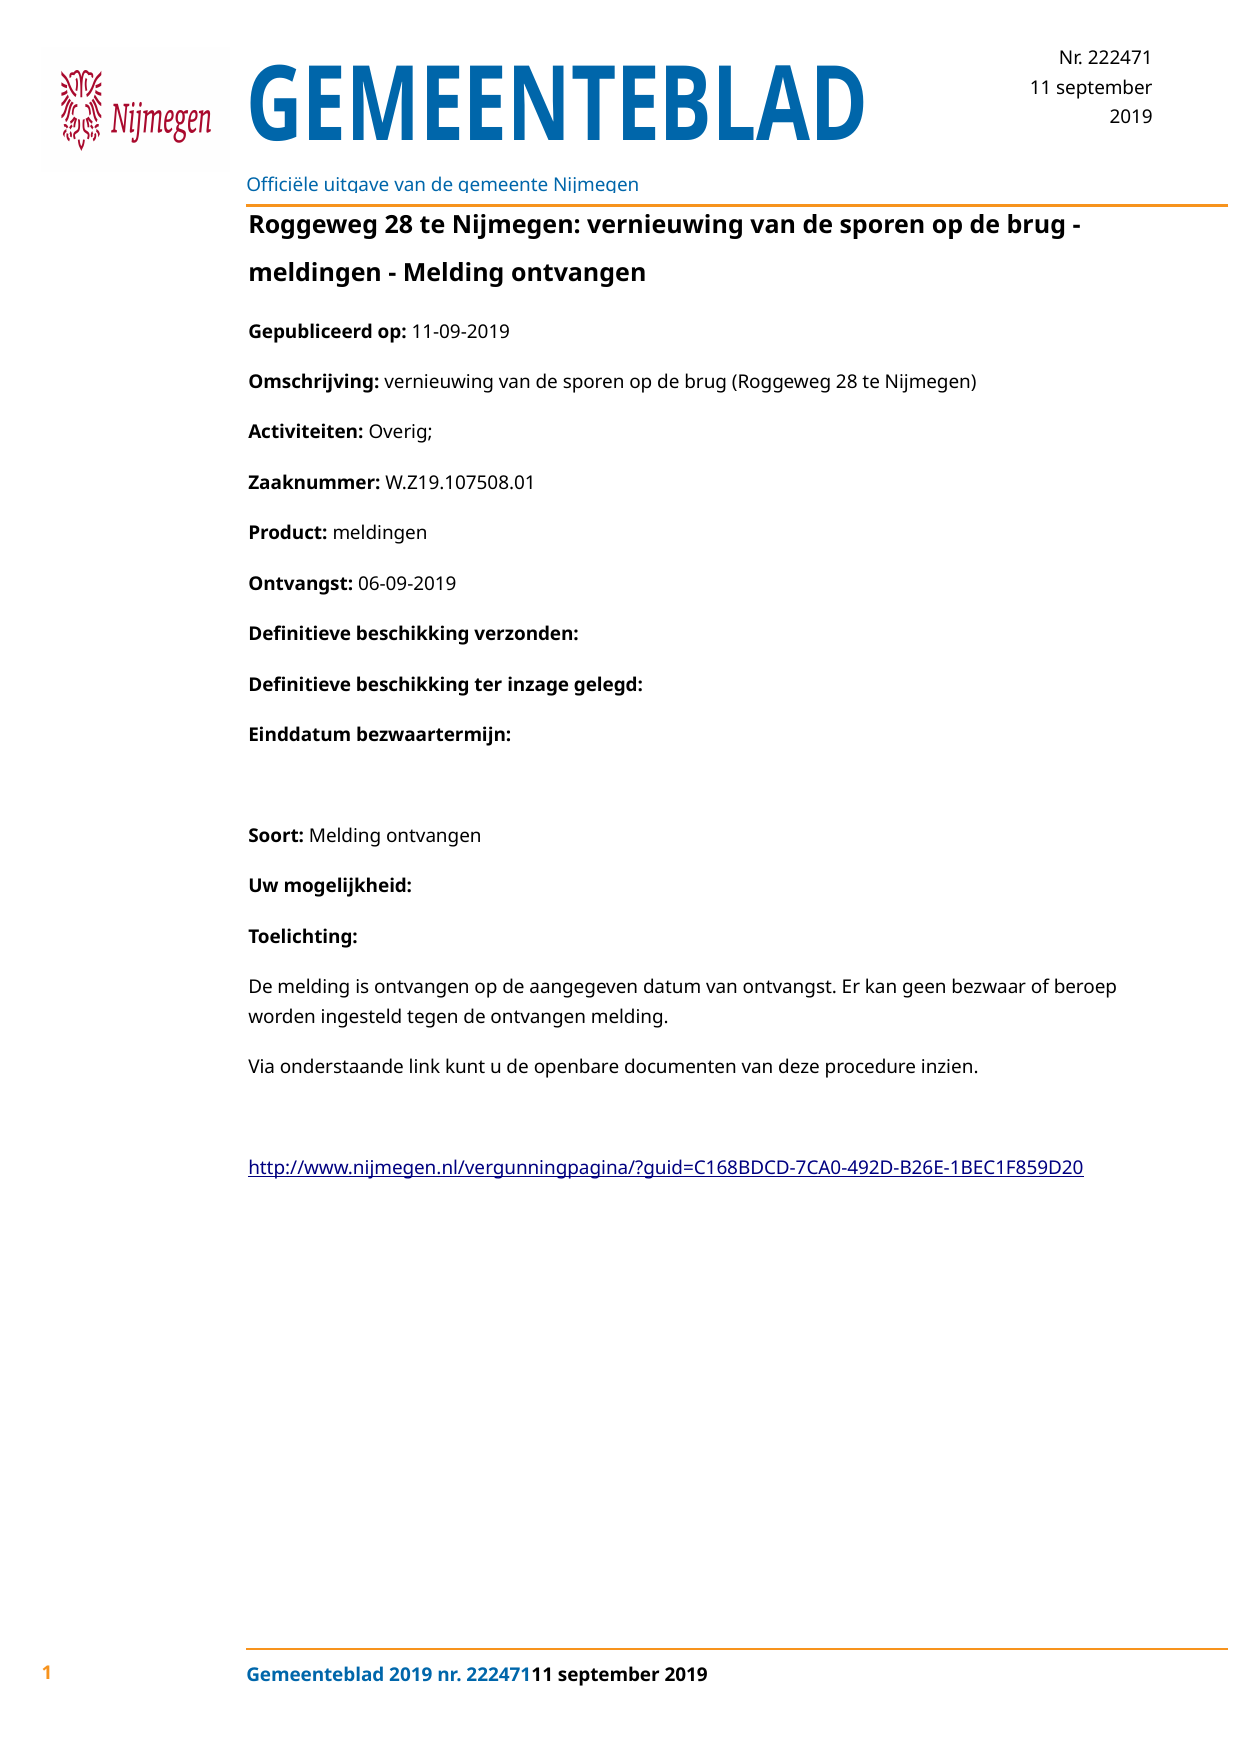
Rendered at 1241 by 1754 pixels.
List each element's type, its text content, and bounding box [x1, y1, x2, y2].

text Zaaknummer: W.Z19.107508.01 [248, 469, 1152, 495]
text Product: meldingen [248, 519, 1152, 545]
text Roggeweg 28 te Nijmegen: vernieuwing van de sporen op de brug - meldingen - Melding ontvangen [248, 207, 1152, 288]
text Via onderstaande link kunt u de openbare documenten van deze procedure inzien. [248, 1053, 1152, 1079]
text Omschrijving: vernieuwing van de sporen op de brug (Roggeweg 28 te Nijmegen) [248, 368, 1152, 394]
text Definitieve beschikking verzonden: [248, 620, 1152, 646]
text De melding is ontvangen op de aangegeven datum van ontvangst. Er kan geen bezwaar of beroep worden ingesteld tegen de ontvangen melding. [248, 973, 1152, 1029]
text Definitieve beschikking ter inzage gelegd: [248, 671, 1152, 697]
text Uw mogelijkheid: [248, 872, 1152, 898]
text Gepubliceerd op: 11-09-2019 [248, 318, 1152, 344]
picture [41, 47, 231, 172]
text Activiteiten: Overig; [248, 419, 1152, 444]
text Einddatum bezwaartermijn: [248, 721, 1152, 747]
text Soort: Melding ontvangen [248, 822, 1152, 848]
text Toelichting: [248, 923, 1152, 949]
text Ontvangst: 06-09-2019 [248, 570, 1152, 596]
text http://www.nijmegen.nl/vergunningpagina/?guid=C168BDCD-7CA0-492D-B26E-1BEC1F859D20 [248, 1154, 1152, 1180]
